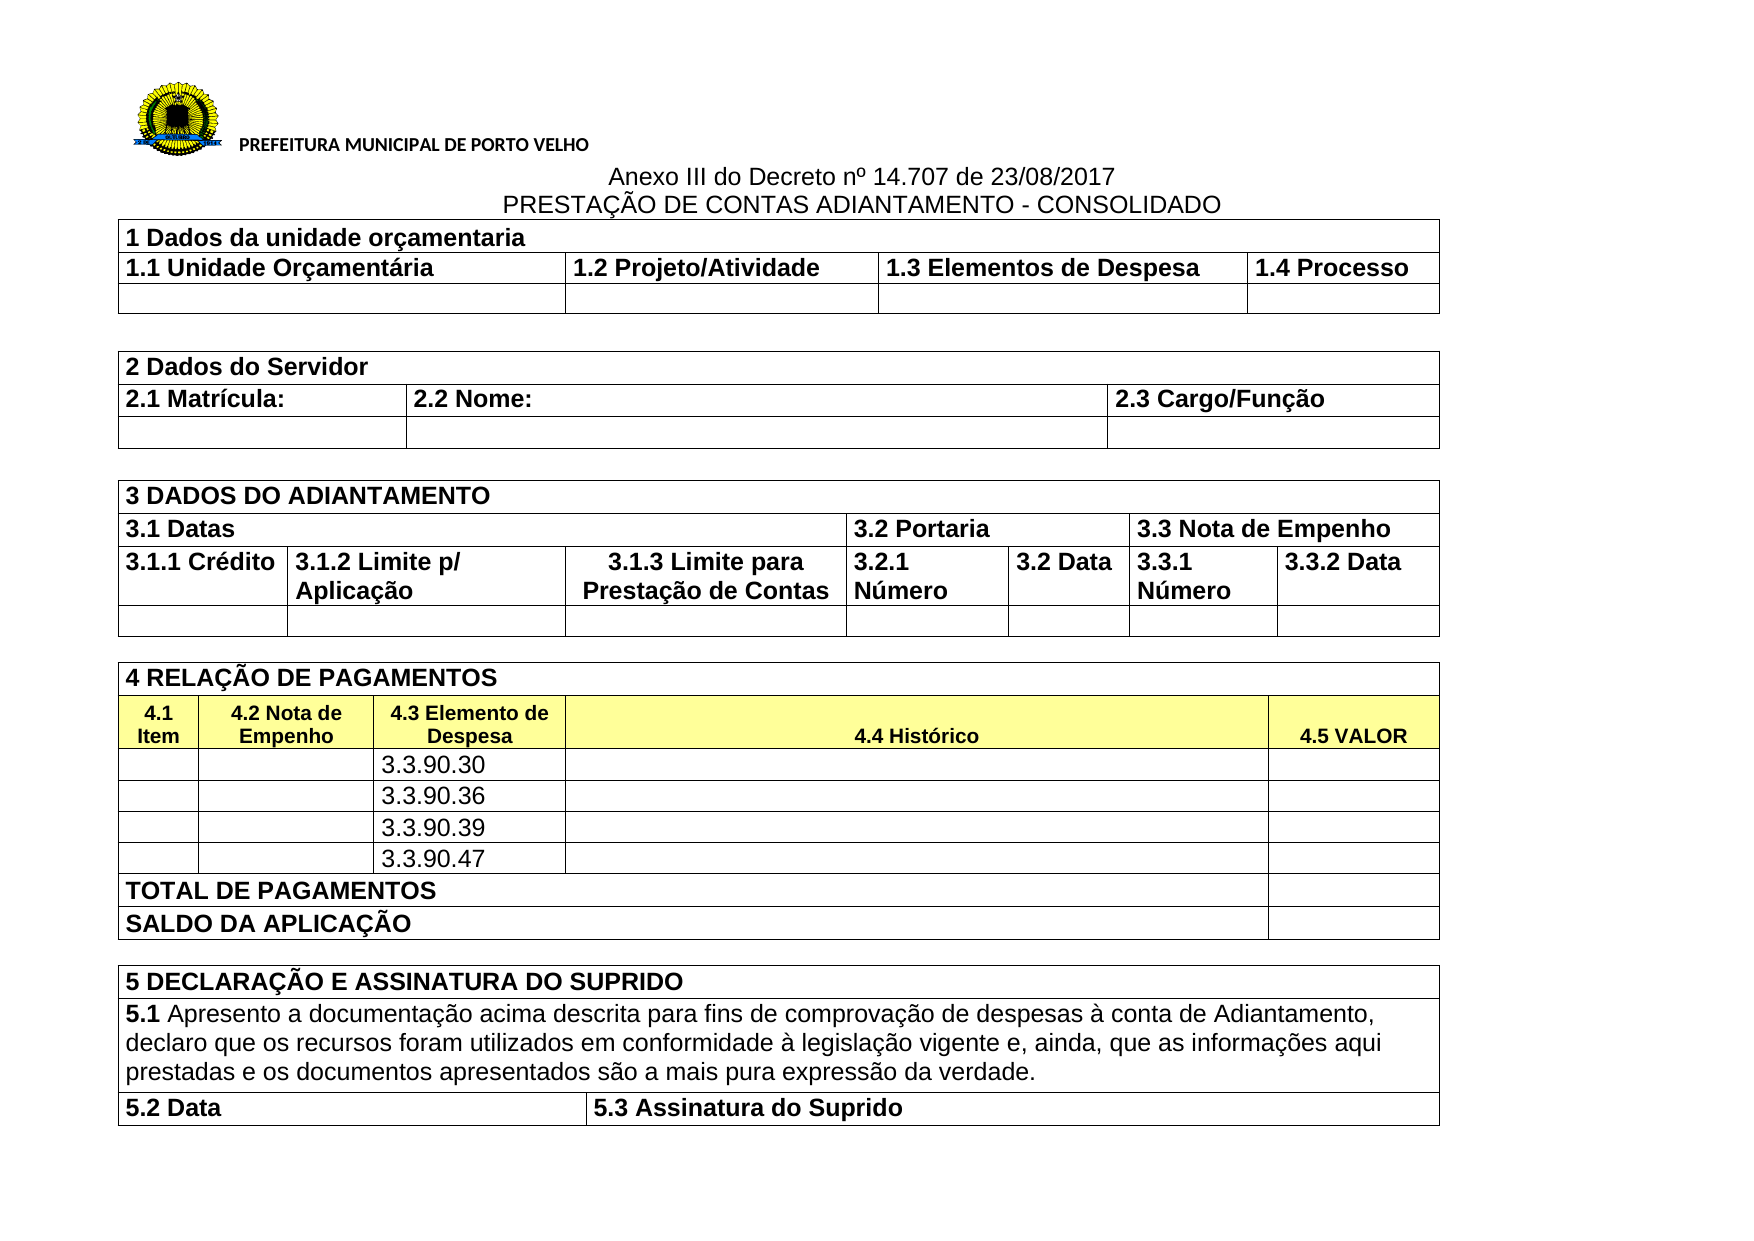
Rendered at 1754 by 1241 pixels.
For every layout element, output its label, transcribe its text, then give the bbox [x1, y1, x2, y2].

table_cell [374, 449, 406, 480]
table_cell 1.2 Projeto/Atividade [566, 253, 878, 283]
table_cell 3.3.2 Data [1278, 547, 1439, 604]
table_cell [199, 812, 373, 842]
table_cell [118, 637, 199, 662]
table_header 1 Dados da unidade orçamentaria [119, 220, 1439, 252]
table_cell [586, 449, 846, 480]
table_cell 4.2 Nota de Empenho [199, 696, 373, 748]
table_cell SALDO DA APLICAÇÃO [119, 907, 1108, 939]
table_cell 3.3.90.36 [374, 781, 565, 811]
table_cell [1268, 940, 1439, 965]
table_cell [1248, 314, 1439, 351]
table_cell [199, 749, 373, 779]
table_cell 3.3 Nota de Empenho [1130, 514, 1439, 546]
table_cell 3.1 Datas [119, 514, 846, 546]
table_cell [566, 606, 846, 636]
table_cell 3.1.1 Crédito [119, 547, 287, 604]
table_cell [1108, 874, 1268, 906]
table_cell [118, 940, 199, 965]
table_cell [1009, 514, 1129, 546]
table_cell 3.1.3 Limite para Prestação de Contas [566, 547, 846, 604]
table_cell 5 DECLARAÇÃO E ASSINATURA DO SUPRIDO [119, 966, 1439, 998]
table_cell 1.3 Elementos de Despesa [879, 253, 1247, 283]
table_cell [1269, 874, 1439, 906]
table_cell [1278, 606, 1439, 636]
table_cell [586, 940, 846, 965]
table_cell [374, 314, 566, 351]
table_cell [1009, 606, 1129, 636]
table_cell [118, 449, 199, 480]
table_cell [566, 284, 878, 313]
table_cell [566, 843, 1268, 873]
text Anexo III do Decreto nº 14.707 de 23/08/2017 [118, 162, 1606, 191]
table_cell [566, 637, 586, 662]
table_cell [566, 940, 586, 965]
table_cell [1269, 781, 1439, 811]
table_cell [1269, 843, 1439, 873]
table_cell [118, 314, 199, 351]
table_cell [847, 606, 1008, 636]
table_cell [846, 449, 1009, 480]
table_cell 4 RELAÇÃO DE PAGAMENTOS [119, 663, 1439, 695]
table_cell [1108, 314, 1248, 351]
table_cell [119, 606, 287, 636]
table_cell 3.2 Portaria [847, 514, 1009, 546]
table_cell [1268, 449, 1439, 480]
table_cell [566, 781, 1268, 811]
table_cell 3.3.90.47 [374, 843, 565, 873]
table_cell 4.3 Elemento de Despesa [374, 696, 565, 748]
table_cell [879, 314, 1108, 351]
table_cell [1009, 449, 1108, 480]
table_cell [1130, 606, 1277, 636]
text PRESTAÇÃO DE CONTAS ADIANTAMENTO - CONSOLIDADO [118, 191, 1606, 219]
table_cell [199, 449, 374, 480]
table_cell [566, 812, 1268, 842]
table_cell [119, 284, 565, 313]
table_cell [1269, 812, 1439, 842]
table_cell [1277, 637, 1439, 662]
table_cell 5.1 Apresento a documentação acima descrita para fins de comprovação de despesas à conta de Adiantamento, declaro que os recursos foram utilizados em conformidade à legislação vigente e, ainda, que as informações aqui prestadas e os documentos apresentados são a mais pura expressão da verdade. [119, 999, 1439, 1092]
table_cell 1.1 Unidade Orçamentária [119, 253, 565, 283]
table_cell 3.3.1 Número [1130, 547, 1277, 604]
table_cell [407, 417, 1107, 447]
table_cell 5.2 Data [119, 1093, 586, 1125]
table_cell [199, 843, 373, 873]
table_cell [1108, 449, 1268, 480]
table_cell [199, 781, 373, 811]
table_cell [119, 812, 198, 842]
table_cell [406, 449, 586, 480]
table_cell [199, 940, 374, 965]
table_cell 2 Dados do Servidor [119, 352, 1439, 383]
table_cell [1108, 907, 1268, 939]
table_cell [879, 284, 1247, 313]
table_cell 5.3 Assinatura do Suprido [587, 1093, 1439, 1125]
table_cell TOTAL DE PAGAMENTOS [119, 874, 1108, 906]
table_cell 2.1 Matrícula: [119, 385, 406, 416]
table_cell 3.3.90.39 [374, 812, 565, 842]
table_cell 2.2 Nome: [407, 385, 1107, 416]
table_cell [374, 940, 566, 965]
table_cell [846, 940, 1009, 965]
table_cell [1108, 940, 1268, 965]
table_cell [119, 843, 198, 873]
table_cell [1009, 637, 1129, 662]
table_cell [846, 314, 878, 351]
table_cell 3 DADOS DO ADIANTAMENTO [119, 481, 1439, 513]
table_cell 4.4 Histórico [566, 696, 1268, 748]
table_cell 1.4 Processo [1248, 253, 1439, 283]
table_cell [1248, 284, 1439, 313]
table_cell [1269, 749, 1439, 779]
table_cell [1269, 907, 1439, 939]
table_cell 4.5 VALOR [1269, 696, 1439, 748]
table_cell 3.2.1 Número [847, 547, 1008, 604]
table_cell 3.1.2 Limite p/ Aplicação [288, 547, 565, 604]
table_cell [1130, 637, 1277, 662]
table_cell 2.3 Cargo/Função [1108, 385, 1439, 416]
table_cell [586, 637, 846, 662]
table_cell [566, 749, 1268, 779]
table_cell [119, 781, 198, 811]
table_cell [199, 314, 374, 351]
table_cell 3.2 Data [1009, 547, 1129, 604]
table_cell [119, 749, 198, 779]
table_cell 4.1 Item [119, 696, 198, 748]
table_cell [1009, 940, 1108, 965]
table_cell [586, 314, 846, 351]
table_cell [288, 606, 565, 636]
table_cell [846, 637, 1009, 662]
table_cell [1108, 417, 1439, 447]
table_cell [119, 417, 406, 447]
table_cell 3.3.90.30 [374, 749, 565, 779]
table_cell [199, 637, 288, 662]
table_cell [566, 314, 586, 351]
table_cell [288, 637, 566, 662]
